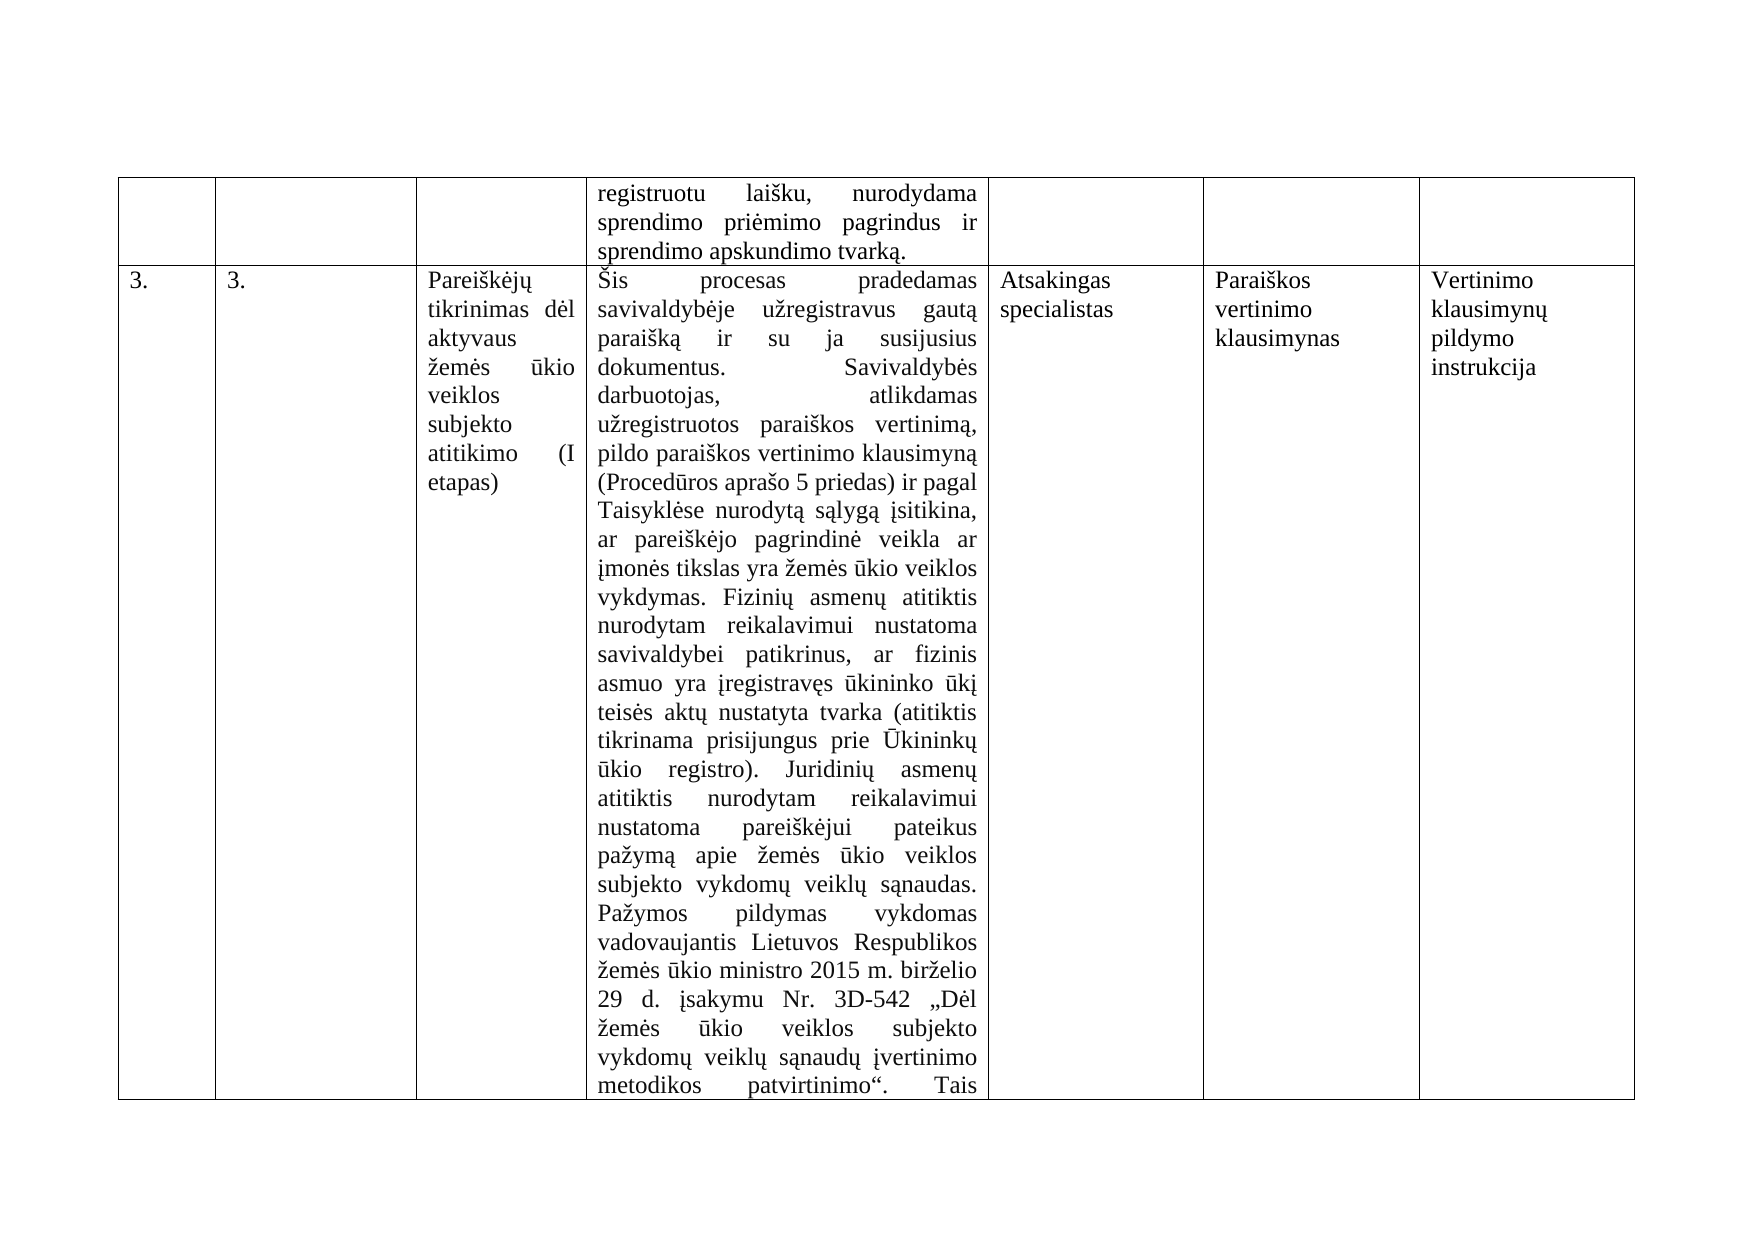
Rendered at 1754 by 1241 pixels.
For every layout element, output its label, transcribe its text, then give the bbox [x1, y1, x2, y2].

table_cell registruotu laišku, nurodydama sprendimo priėmimo pagrindus ir sprendimo apskundimo tvarką. [587, 178, 988, 264]
table_cell [216, 178, 416, 264]
table_cell [119, 178, 215, 264]
table_cell Pareiškėjų tikrinimas dėl aktyvaus žemės ūkio veiklos subjekto atitikimo (I etapas) [417, 266, 586, 1099]
table_cell Šis procesas pradedamas savivaldybėje užregistravus gautą paraišką ir su ja susijusius dokumentus. Savivaldybės darbuotojas, atlikdamas užregistruotos paraiškos vertinimą, pildo paraiškos vertinimo klausimyną (Procedūros aprašo 5 priedas) ir pagal Taisyklėse nurodytą sąlygą įsitikina, ar pareiškėjo pagrindinė veikla ar įmonės tikslas yra žemės ūkio veiklos vykdymas. Fizinių asmenų atitiktis nurodytam reikalavimui nustatoma savivaldybei patikrinus, ar fizinis asmuo yra įregistravęs ūkininko ūkį teisės aktų nustatyta tvarka (atitiktis tikrinama prisijungus prie Ūkininkų ūkio registro). Juridinių asmenų atitiktis nurodytam reikalavimui nustatoma pareiškėjui pateikus pažymą apie žemės ūkio veiklos subjekto vykdomų veiklų sąnaudas. Pažymos pildymas vykdomas vadovaujantis Lietuvos Respublikos žemės ūkio ministro 2015 m. birželio 29 d. įsakymu Nr. 3D-542 „Dėl žemės ūkio veiklos subjekto vykdomų veiklų sąnaudų įvertinimo metodikos patvirtinimo“. Tais [587, 266, 988, 1099]
table_cell Atsakingas specialistas [989, 266, 1203, 1099]
table_cell [1420, 178, 1634, 264]
table_cell Vertinimo klausimynų pildymo instrukcija [1420, 266, 1634, 1099]
table_cell 3. [216, 266, 416, 1099]
table_cell [417, 178, 586, 264]
table_cell [989, 178, 1203, 264]
table_cell [1204, 178, 1419, 264]
table_cell 3. [119, 266, 215, 1099]
table_cell Paraiškos vertinimo klausimynas [1204, 266, 1419, 1099]
